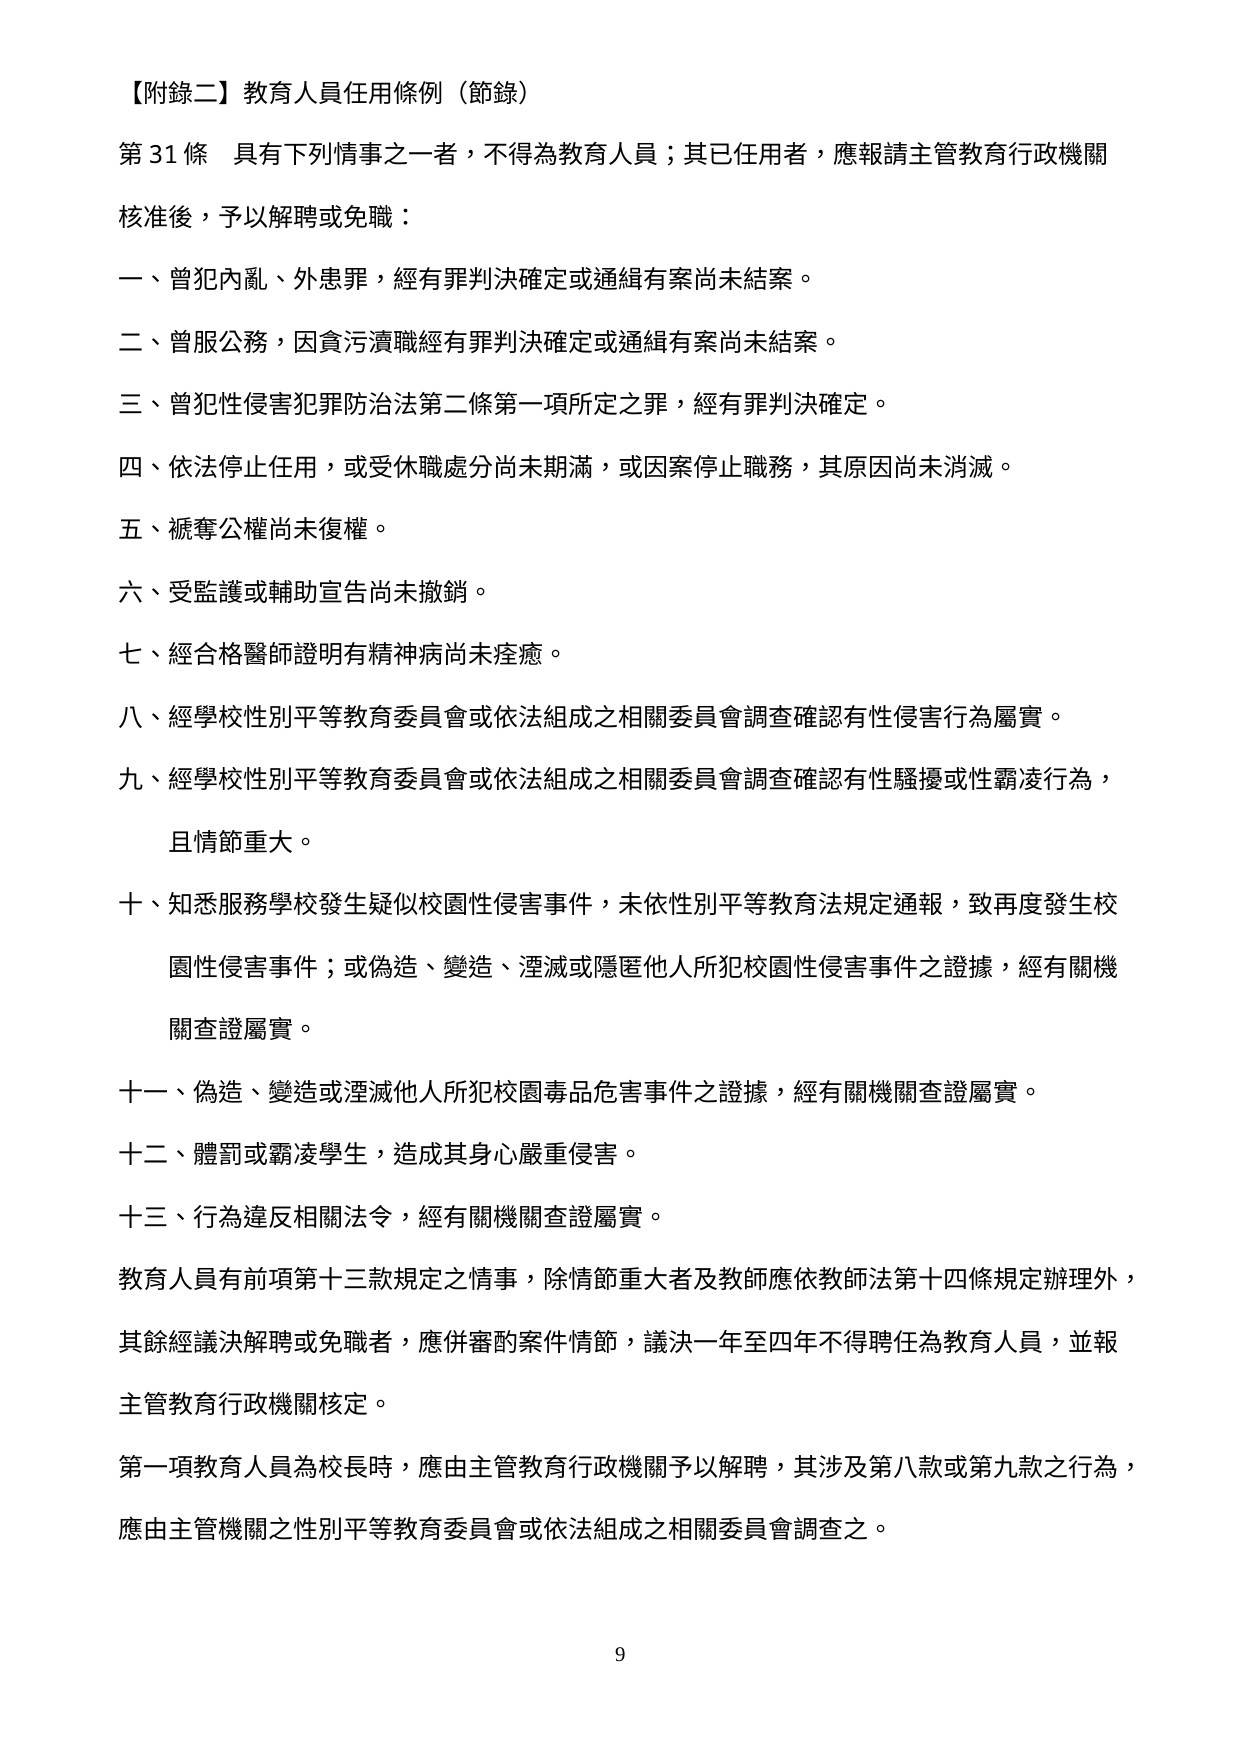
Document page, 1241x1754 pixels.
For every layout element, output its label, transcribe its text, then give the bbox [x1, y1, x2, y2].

text 第31條 具有下列情事之一者，不得為教育人員；其已任用者，應報請主管教育行政機關核准後，予以解聘或免職： [118, 111, 1122, 236]
text 教育人員有前項第十三款規定之情事，除情節重大者及教師應依教師法第十四條規定辦理外，其餘經議決解聘或免職者，應併審酌案件情節，議決一年至四年不得聘任為教育人員，並報主管教育行政機關核定。 [118, 1236, 1122, 1424]
text 一、曾犯內亂、外患罪，經有罪判決確定或通緝有案尚未結案。 [118, 236, 1122, 299]
text 二、曾服公務，因貪污瀆職經有罪判決確定或通緝有案尚未結案。 [118, 299, 1122, 361]
text 六、受監護或輔助宣告尚未撤銷。 [118, 549, 1122, 611]
text 十一、偽造、變造或湮滅他人所犯校園毒品危害事件之證據，經有關機關查證屬實。 [118, 1049, 1122, 1111]
text 九、經學校性別平等教育委員會或依法組成之相關委員會調查確認有性騷擾或性霸凌行為，且情節重大。 [118, 736, 1122, 861]
text 八、經學校性別平等教育委員會或依法組成之相關委員會調查確認有性侵害行為屬實。 [118, 674, 1122, 736]
text 【附錄二】教育人員任用條例（節錄） [118, 69, 1122, 111]
text 十二、體罰或霸凌學生，造成其身心嚴重侵害。 [118, 1111, 1122, 1174]
text 第一項教育人員為校長時，應由主管教育行政機關予以解聘，其涉及第八款或第九款之行為，應由主管機關之性別平等教育委員會或依法組成之相關委員會調查之。 [118, 1424, 1122, 1549]
text 十、知悉服務學校發生疑似校園性侵害事件，未依性別平等教育法規定通報，致再度發生校園性侵害事件；或偽造、變造、湮滅或隱匿他人所犯校園性侵害事件之證據，經有關機關查證屬實。 [118, 861, 1122, 1049]
text 四、依法停止任用，或受休職處分尚未期滿，或因案停止職務，其原因尚未消滅。 [118, 424, 1122, 486]
text 七、經合格醫師證明有精神病尚未痊癒。 [118, 611, 1122, 674]
text 十三、行為違反相關法令，經有關機關查證屬實。 [118, 1174, 1122, 1236]
text 三、曾犯性侵害犯罪防治法第二條第一項所定之罪，經有罪判決確定。 [118, 361, 1122, 424]
text 五、褫奪公權尚未復權。 [118, 486, 1122, 549]
